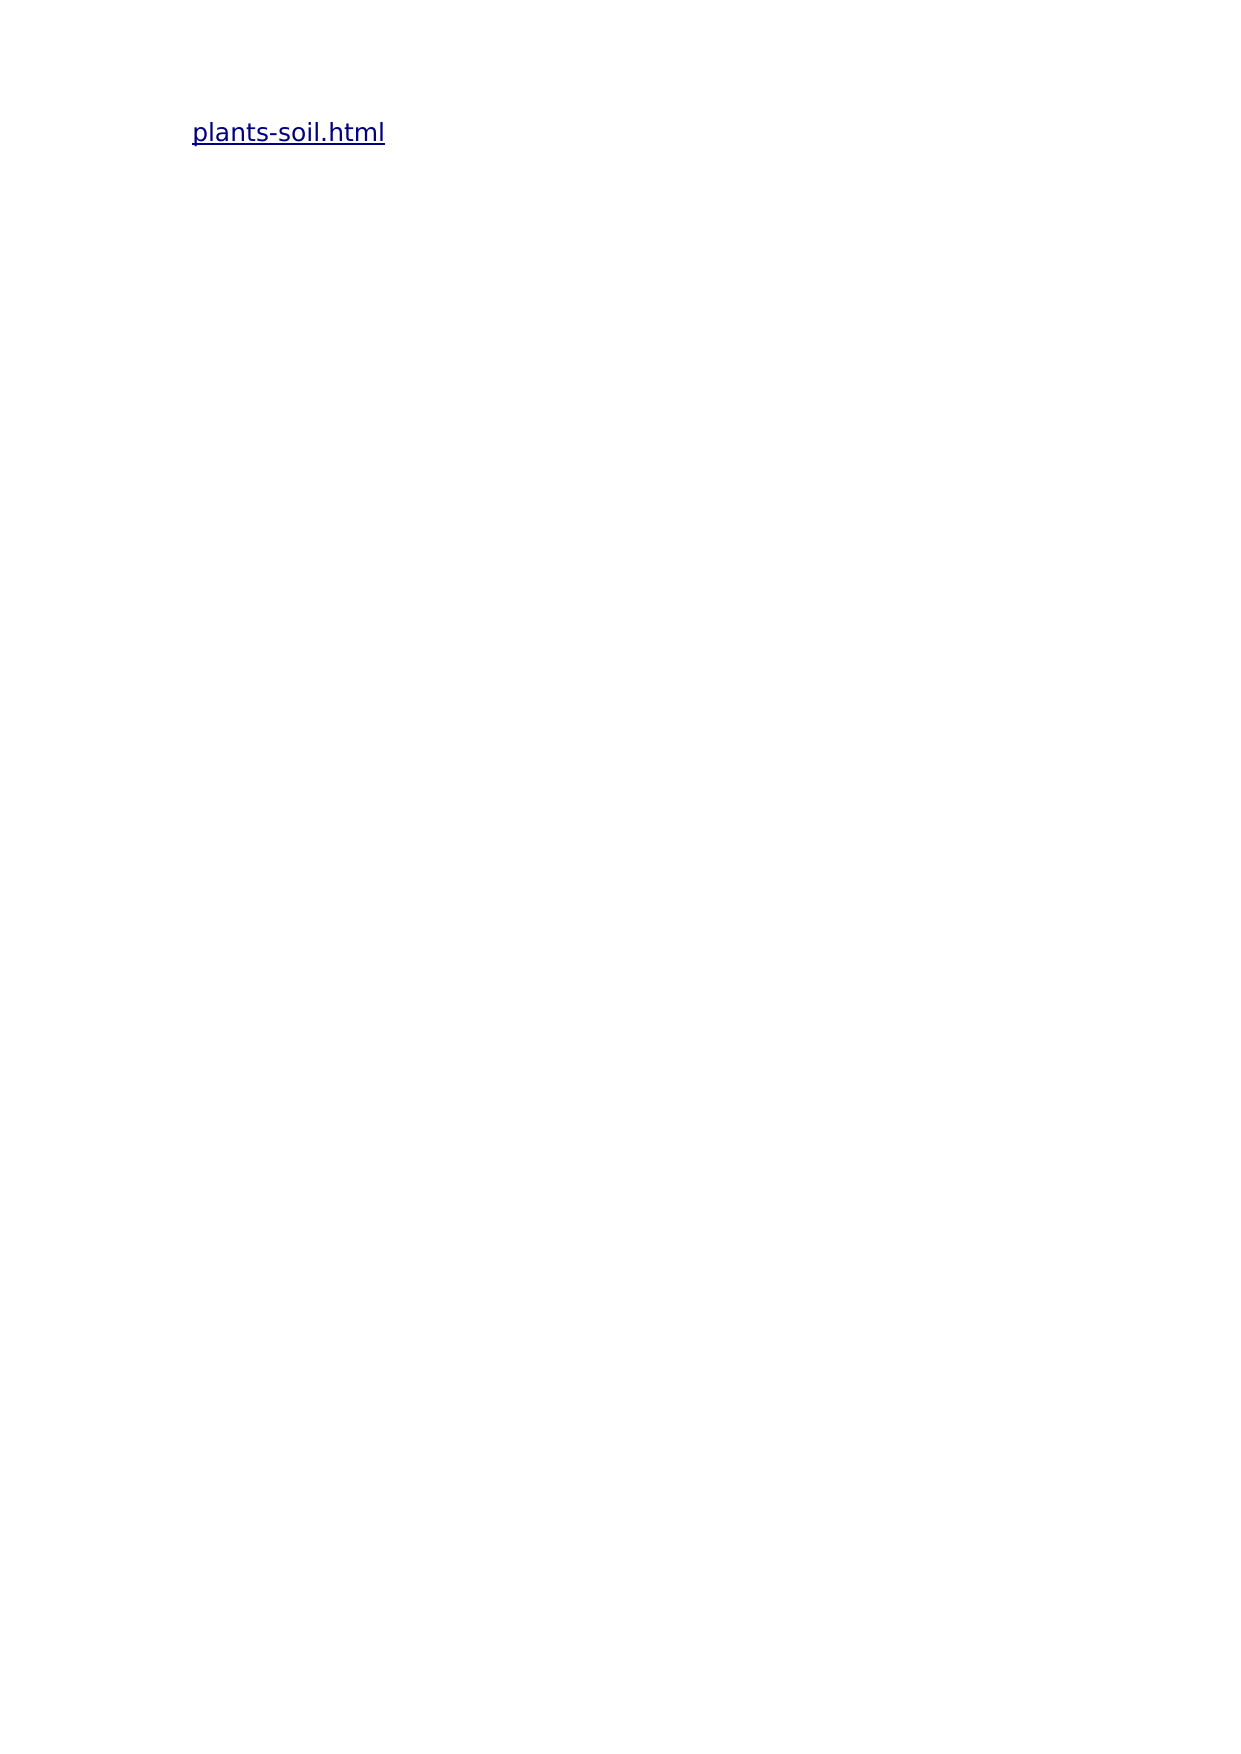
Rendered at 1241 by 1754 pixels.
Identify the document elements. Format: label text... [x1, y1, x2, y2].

list plants-soil.html [177, 118, 1122, 147]
